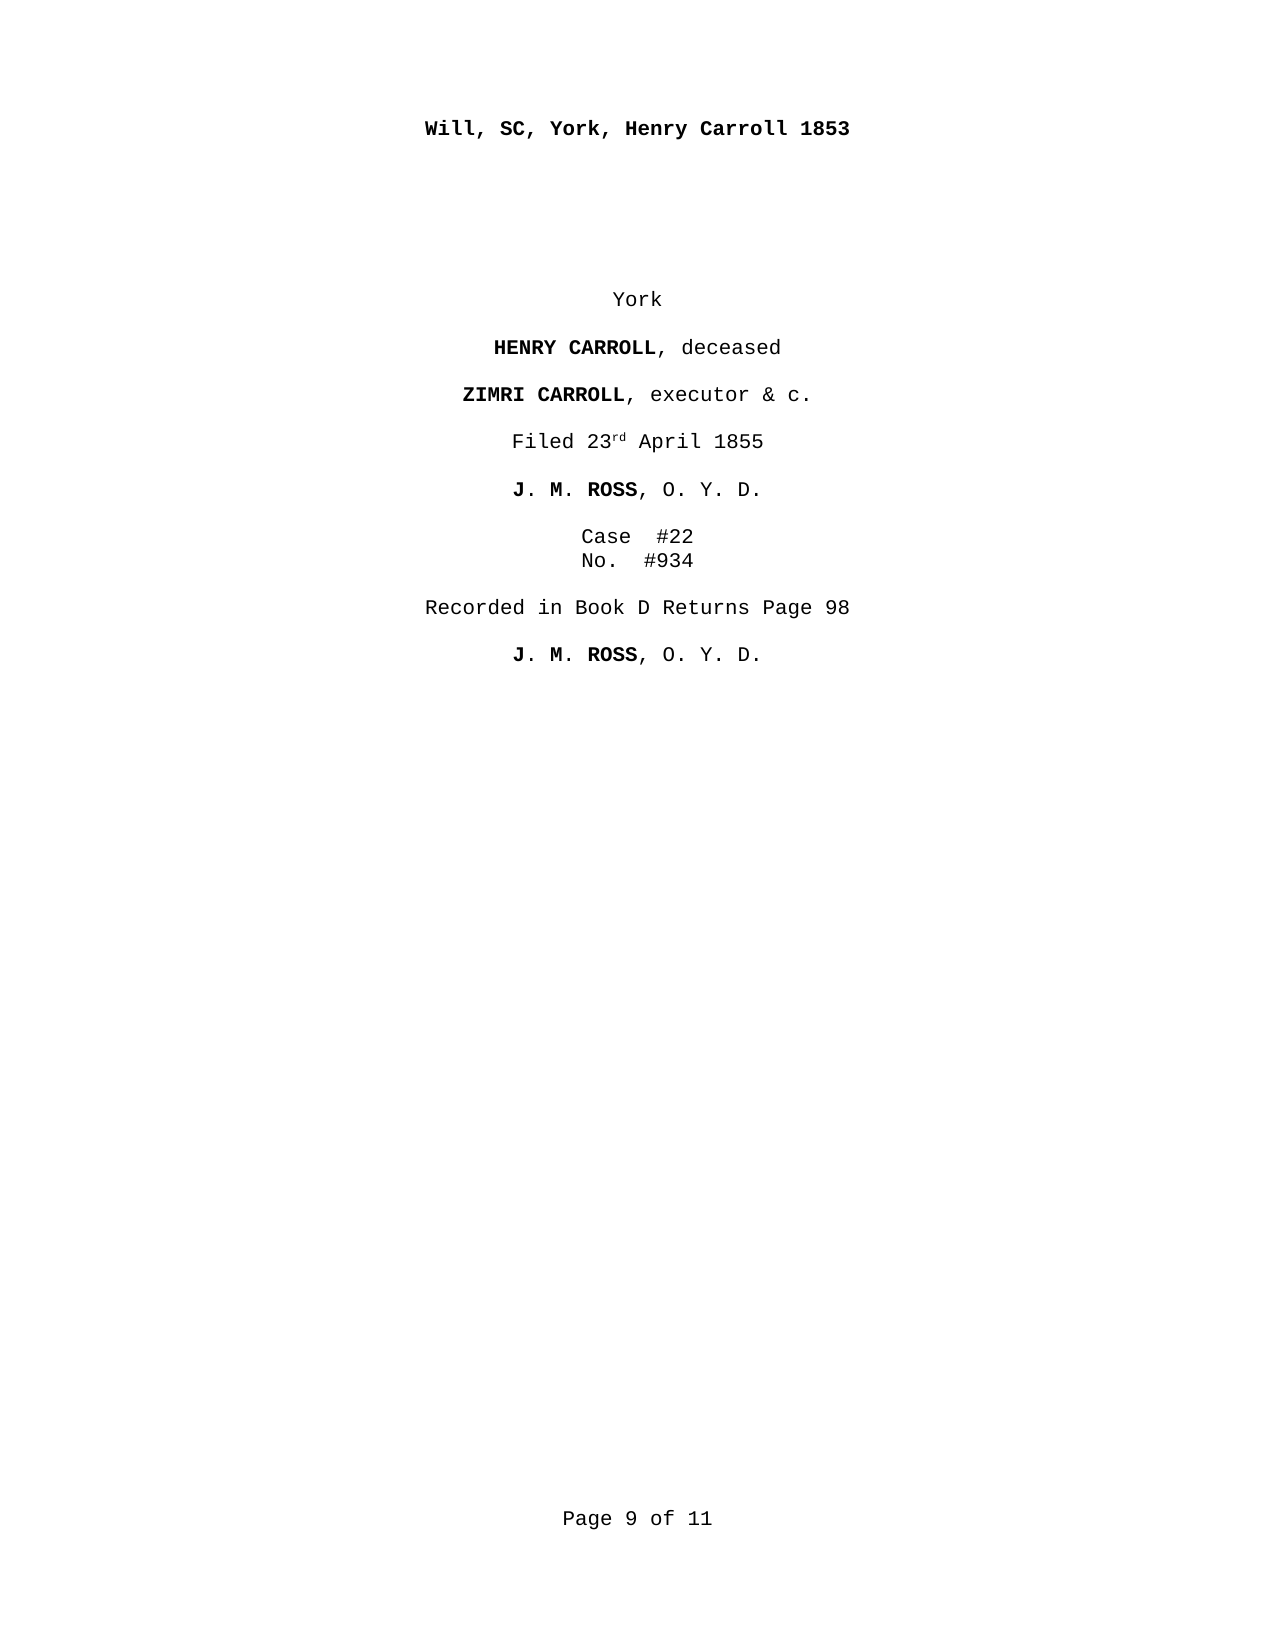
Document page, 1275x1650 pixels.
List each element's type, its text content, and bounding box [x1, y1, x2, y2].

text ZIMRI CARROLL, executor & c. [118, 384, 1157, 408]
text No. #934 [118, 549, 1157, 573]
text York [118, 289, 1157, 313]
text J. M. Ross, O. Y. D. [118, 479, 1157, 502]
text Filed 23rd April 1855 [118, 431, 1157, 455]
text Case #22 [118, 526, 1157, 549]
text Henry Carroll, deceased [118, 337, 1157, 360]
text Recorded in Book D Returns Page 98 [118, 597, 1157, 621]
text J. M. Ross, O. Y. D. [118, 644, 1157, 668]
